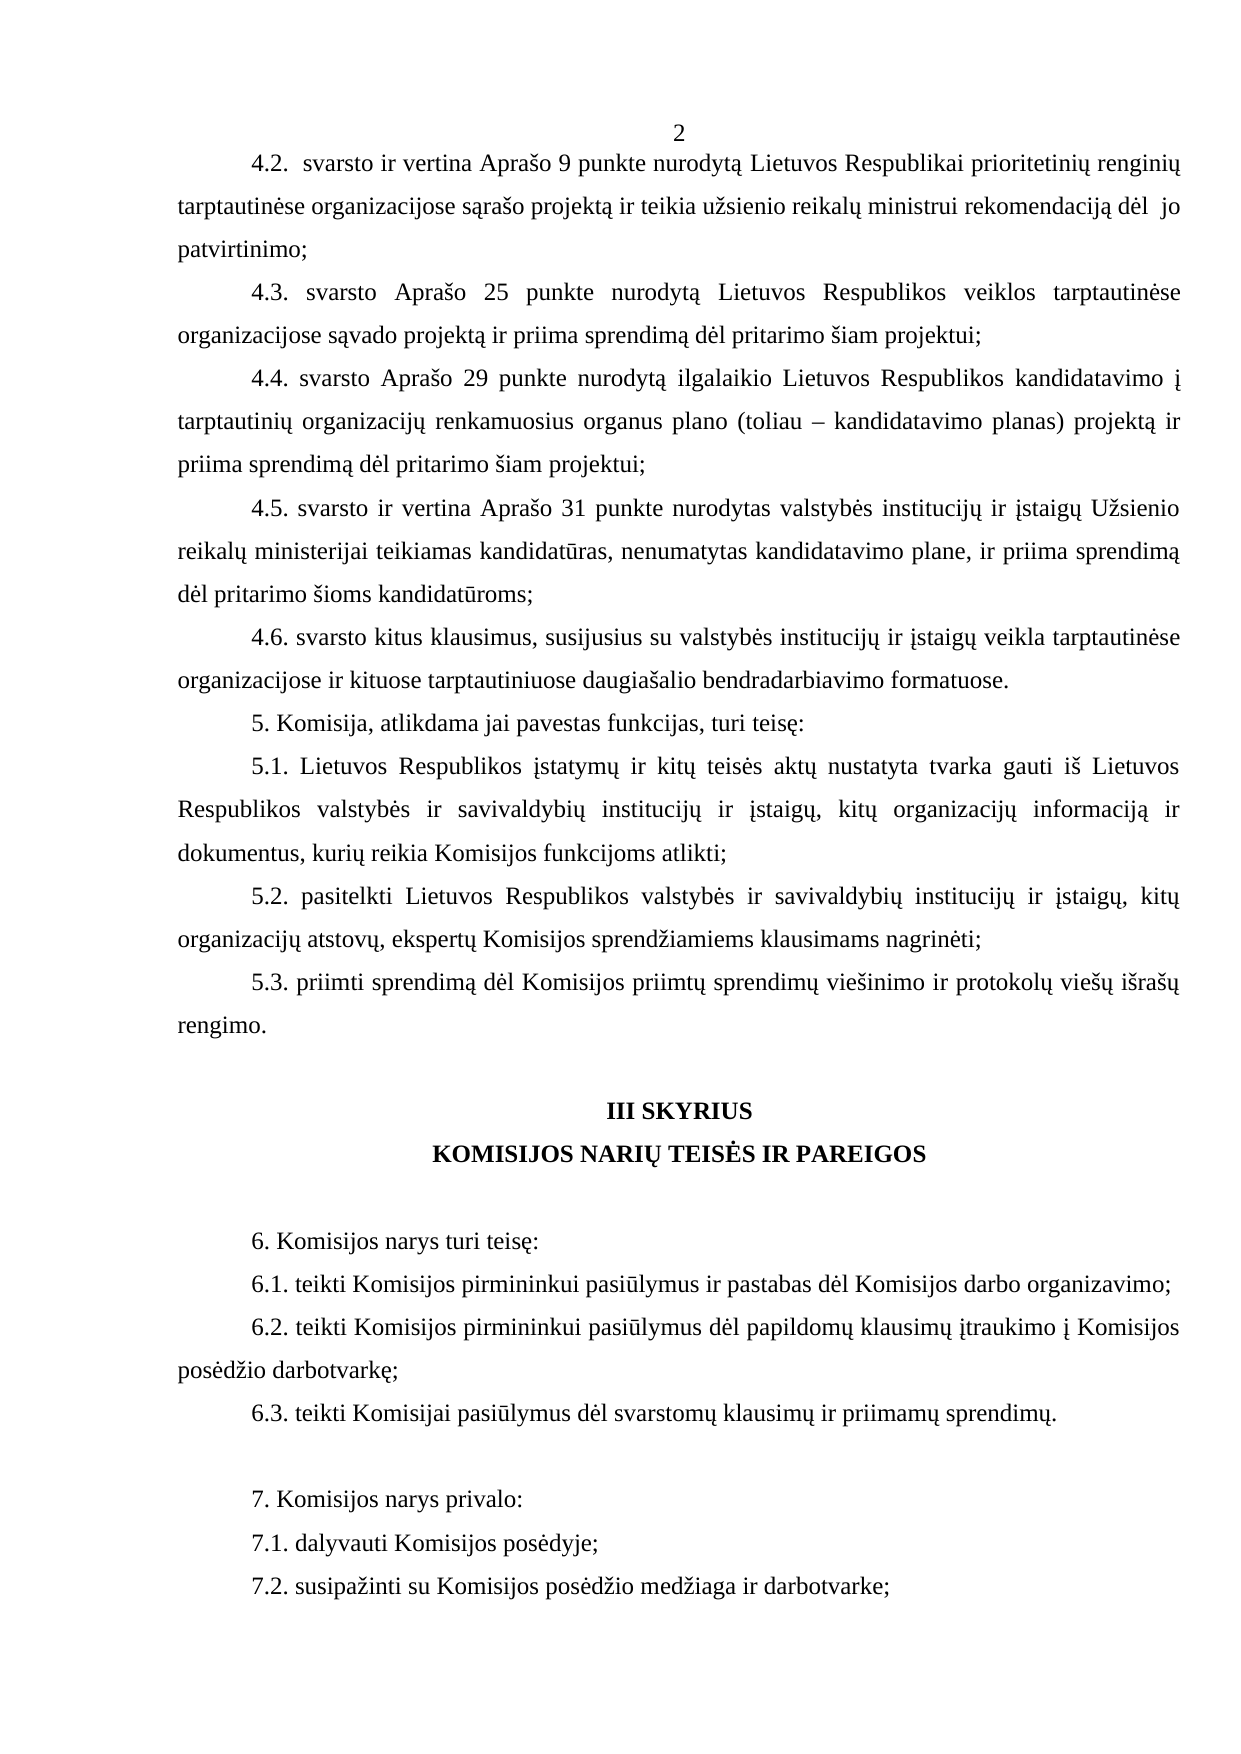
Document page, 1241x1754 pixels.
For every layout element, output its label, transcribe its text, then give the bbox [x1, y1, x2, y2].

text 7.2. susipažinti su Komisijos posėdžio medžiaga ir darbotvarke; [177, 1571, 1181, 1599]
text 5.3. priimti sprendimą dėl Komisijos priimtų sprendimų viešinimo ir protokolų viešų išrašų rengimo. [177, 967, 1181, 1039]
text 7. Komisijos narys privalo: [177, 1484, 1181, 1513]
text 4.3. svarsto Aprašo 25 punkte nurodytą Lietuvos Respublikos veiklos tarptautinėse organizacijose sąvado projektą ir priima sprendimą dėl pritarimo šiam projektui; [177, 277, 1181, 349]
text 7.1. dalyvauti Komisijos posėdyje; [177, 1528, 1181, 1556]
text 6. Komisijos narys turi teisę: [177, 1226, 1181, 1254]
text 6.2. teikti Komisijos pirmininkui pasiūlymus dėl papildomų klausimų įtraukimo į Komisijos posėdžio darbotvarkę; [177, 1312, 1181, 1384]
text 4.2. svarsto ir vertina Aprašo 9 punkte nurodytą Lietuvos Respublikai prioritetinių renginių tarptautinėse organizacijose sąrašo projektą ir teikia užsienio reikalų ministrui rekomendaciją dėl jo patvirtinimo; [177, 148, 1181, 263]
text 4.6. svarsto kitus klausimus, susijusius su valstybės institucijų ir įstaigų veikla tarptautinėse organizacijose ir kituose tarptautiniuose daugiašalio bendradarbiavimo formatuose. [177, 622, 1181, 694]
text KOMISIJOS NARIŲ TEISĖS IR PAREIGOS [177, 1139, 1181, 1168]
text 5.2. pasitelkti Lietuvos Respublikos valstybės ir savivaldybių institucijų ir įstaigų, kitų organizacijų atstovų, ekspertų Komisijos sprendžiamiems klausimams nagrinėti; [177, 881, 1181, 953]
text 6.1. teikti Komisijos pirmininkui pasiūlymus ir pastabas dėl Komisijos darbo organizavimo; [177, 1269, 1181, 1298]
text 5. Komisija, atlikdama jai pavestas funkcijas, turi teisę: [177, 708, 1181, 737]
text 4.4. svarsto Aprašo 29 punkte nurodytą ilgalaikio Lietuvos Respublikos kandidatavimo į tarptautinių organizacijų renkamuosius organus plano (toliau – kandidatavimo planas) projektą ir priima sprendimą dėl pritarimo šiam projektui; [177, 363, 1181, 478]
text III SKYRIUS [177, 1096, 1181, 1125]
text 5.1. Lietuvos Respublikos įstatymų ir kitų teisės aktų nustatyta tvarka gauti iš Lietuvos Respublikos valstybės ir savivaldybių institucijų ir įstaigų, kitų organizacijų informaciją ir dokumentus, kurių reikia Komisijos funkcijoms atlikti; [177, 751, 1181, 866]
text 4.5. svarsto ir vertina Aprašo 31 punkte nurodytas valstybės institucijų ir įstaigų Užsienio reikalų ministerijai teikiamas kandidatūras, nenumatytas kandidatavimo plane, ir priima sprendimą dėl pritarimo šioms kandidatūroms; [177, 493, 1181, 608]
text 6.3. teikti Komisijai pasiūlymus dėl svarstomų klausimų ir priimamų sprendimų. [177, 1398, 1181, 1427]
